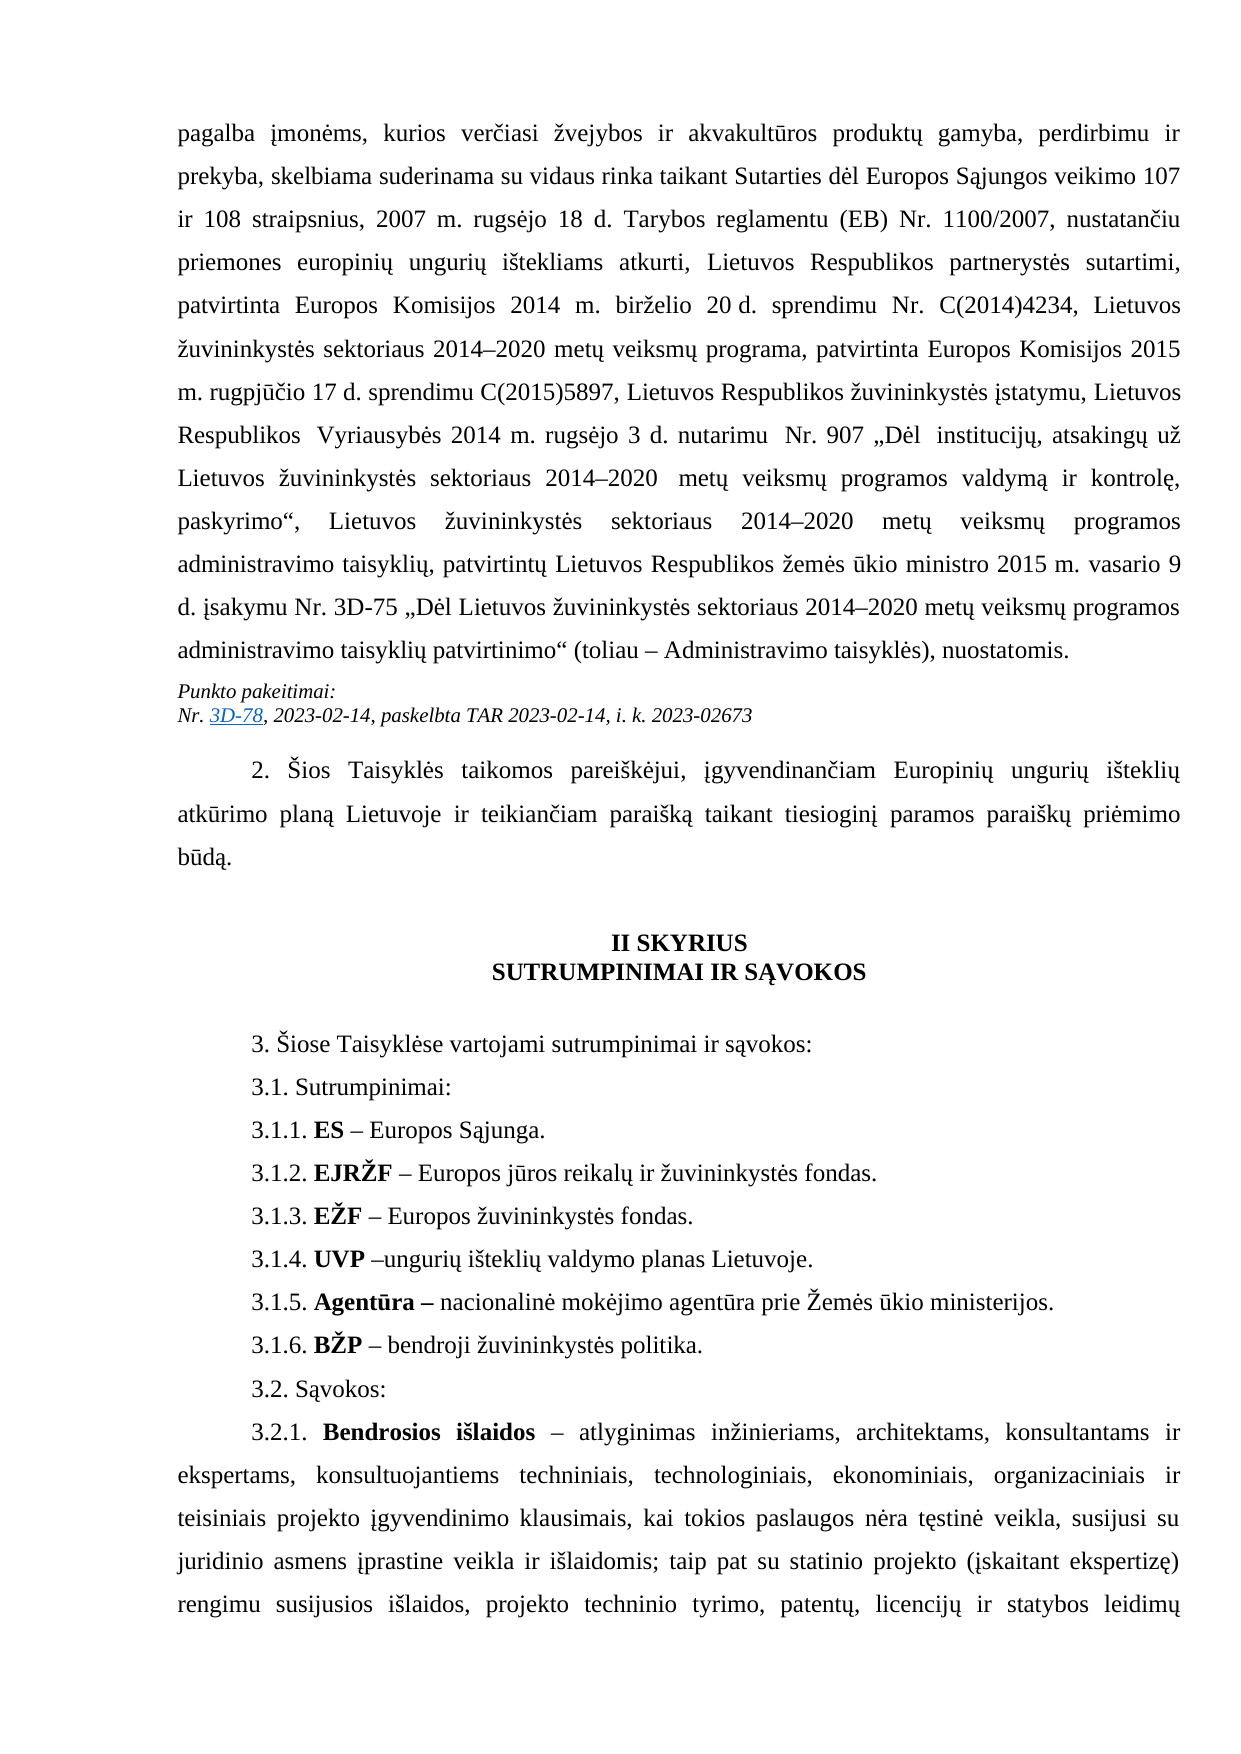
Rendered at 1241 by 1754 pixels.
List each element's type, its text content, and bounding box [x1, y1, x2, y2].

text SUTRUMPINIMAI IR SĄVOKOS [177, 957, 1181, 986]
text Punkto pakeitimai: [177, 679, 1181, 703]
text 3.1.2. EJRŽF – Europos jūros reikalų ir žuvininkystės fondas. [177, 1158, 1181, 1187]
text Nr. 3D-78, 2023-02-14, paskelbta TAR 2023-02-14, i. k. 2023-02673 [177, 703, 1181, 727]
text II SKYRIUS [177, 928, 1181, 957]
text 3.1.6. BŽP – bendroji žuvininkystės politika. [177, 1331, 1181, 1359]
text pagalba įmonėms, kurios verčiasi žvejybos ir akvakultūros produktų gamyba, perdirbimu ir prekyba, skelbiama suderinama su vidaus rinka taikant Sutarties dėl Europos Sąjungos veikimo 107 ir 108 straipsnius, 2007 m. rugsėjo 18 d. Tarybos reglamentu (EB) Nr. 1100/2007, nustatančiu priemones europinių ungurių ištekliams atkurti, Lietuvos Respublikos partnerystės sutartimi, patvirtinta Europos Komisijos 2014 m. birželio 20 d. sprendimu Nr. C(2014)4234, Lietuvos žuvininkystės sektoriaus 2014–2020 metų veiksmų programa, patvirtinta Europos Komisijos 2015 m. rugpjūčio 17 d. sprendimu C(2015)5897, Lietuvos Respublikos žuvininkystės įstatymu, Lietuvos Respublikos Vyriausybės 2014 m. rugsėjo 3 d. nutarimu Nr. 907 „Dėl institucijų, atsakingų už Lietuvos žuvininkystės sektoriaus 2014–2020 metų veiksmų programos valdymą ir kontrolę, paskyrimo“, Lietuvos žuvininkystės sektoriaus 2014–2020 metų veiksmų programos administravimo taisyklių, patvirtintų Lietuvos Respublikos žemės ūkio ministro 2015 m. vasario 9 d. įsakymu Nr. 3D-75 „Dėl Lietuvos žuvininkystės sektoriaus 2014–2020 metų veiksmų programos administravimo taisyklių patvirtinimo“ (toliau – Administravimo taisyklės), nuostatomis. [177, 118, 1181, 664]
text 3.2. Sąvokos: [177, 1374, 1181, 1402]
text 2. Šios Taisyklės taikomos pareiškėjui, įgyvendinančiam Europinių ungurių išteklių atkūrimo planą Lietuvoje ir teikiančiam paraišką taikant tiesioginį paramos paraiškų priėmimo būdą. [177, 756, 1181, 871]
text 3.2.1. Bendrosios išlaidos – atlyginimas inžinieriams, architektams, konsultantams ir ekspertams, konsultuojantiems techniniais, technologiniais, ekonominiais, organizaciniais ir teisiniais projekto įgyvendinimo klausimais, kai tokios paslaugos nėra tęstinė veikla, susijusi su juridinio asmens įprastine veikla ir išlaidomis; taip pat su statinio projekto (įskaitant ekspertizę) rengimu susijusios išlaidos, projekto techninio tyrimo, patentų, licencijų ir statybos leidimų [177, 1417, 1181, 1618]
text 3. Šiose Taisyklėse vartojami sutrumpinimai ir sąvokos: [177, 1029, 1181, 1057]
text 3.1.4. UVP –ungurių išteklių valdymo planas Lietuvoje. [177, 1244, 1181, 1273]
text 3.1.1. ES – Europos Sąjunga. [177, 1115, 1181, 1144]
text 3.1.3. EŽF – Europos žuvininkystės fondas. [177, 1201, 1181, 1230]
text 3.1. Sutrumpinimai: [177, 1072, 1181, 1101]
text 3.1.5. Agentūra – nacionalinė mokėjimo agentūra prie Žemės ūkio ministerijos. [177, 1287, 1181, 1316]
